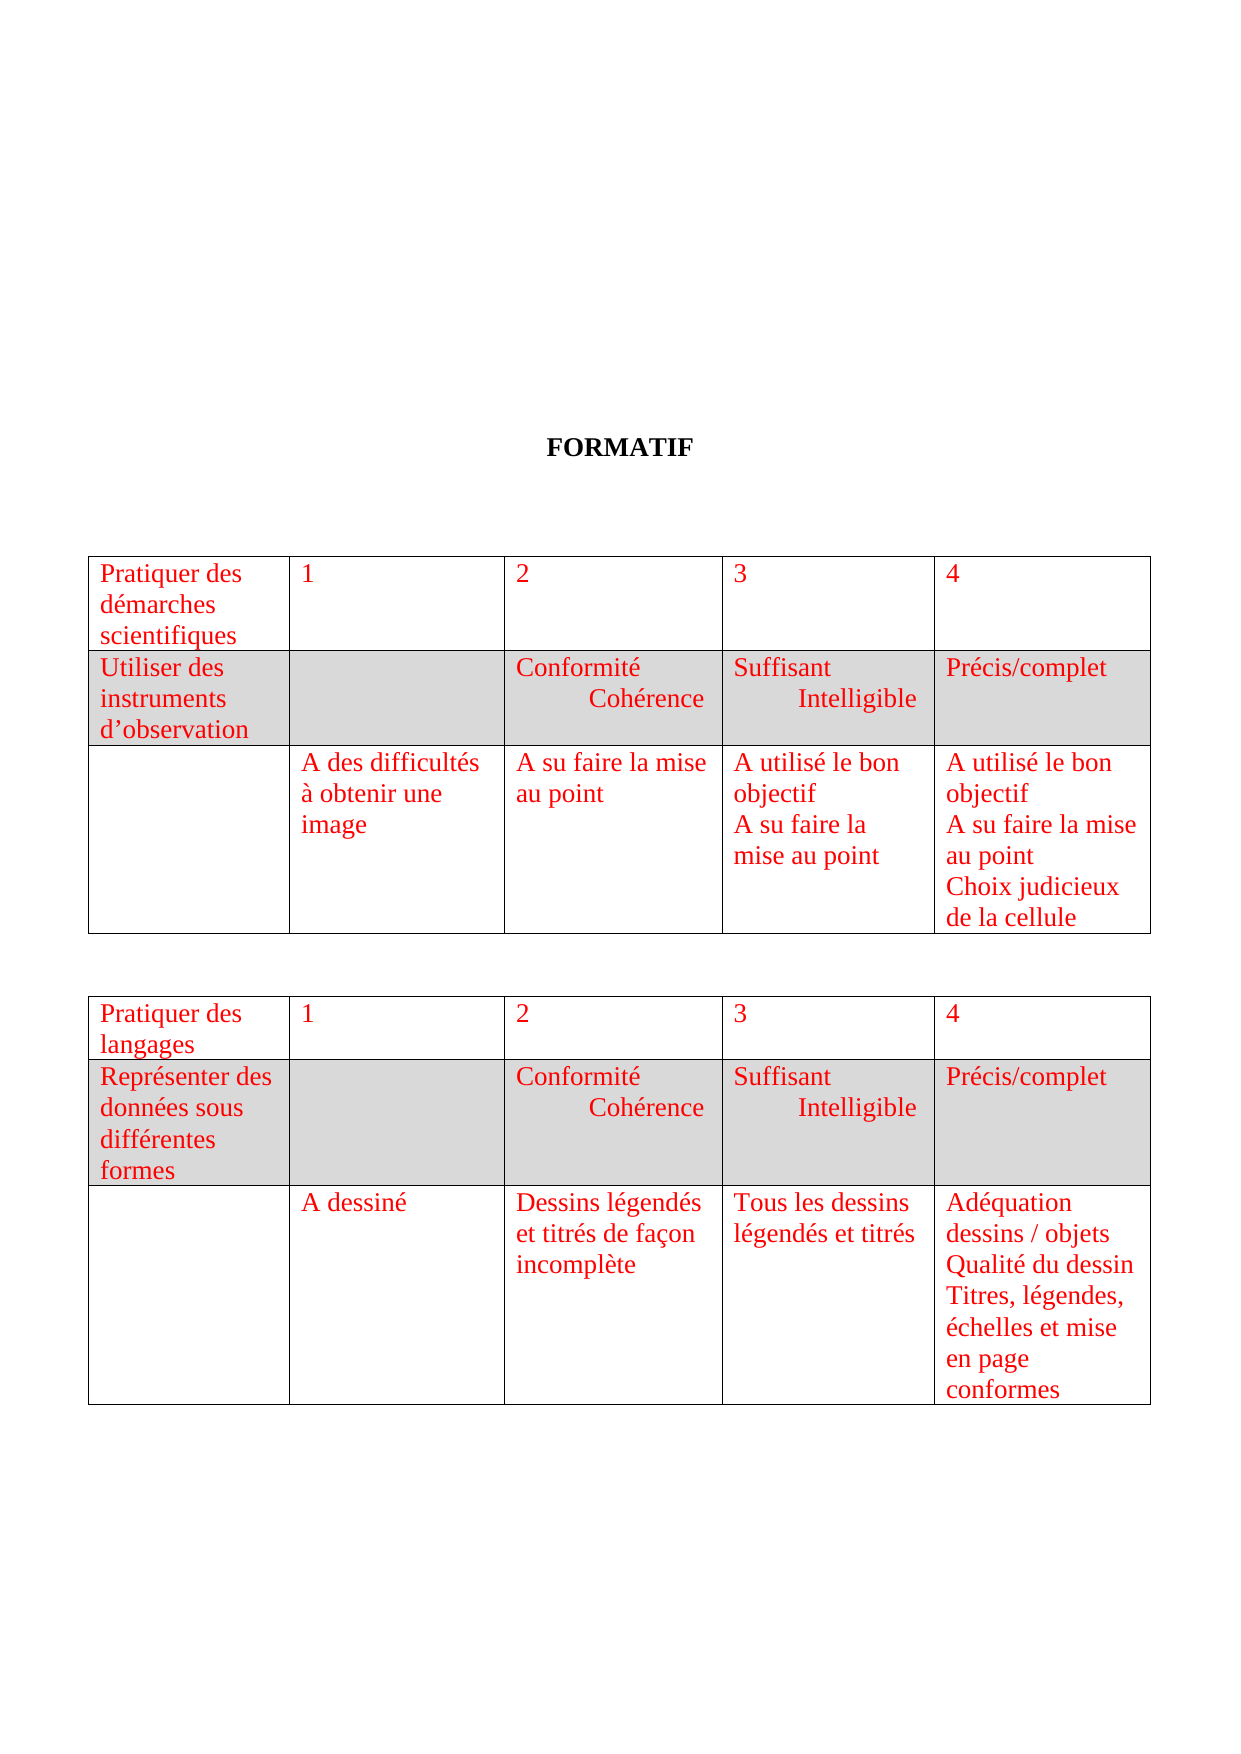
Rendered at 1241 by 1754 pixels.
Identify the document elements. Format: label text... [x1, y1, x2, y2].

table_header 1 [290, 997, 504, 1059]
table_cell [89, 1186, 289, 1404]
table_cell A des difficultés à obtenir une image [290, 746, 504, 933]
table_cell Précis/complet [935, 1060, 1150, 1185]
table_cell Dessins légendés et titrés de façon incomplète [505, 1186, 722, 1404]
table_cell A su faire la mise au point [505, 746, 722, 933]
text FORMATIF [89, 431, 1152, 462]
table_cell Conformité Cohérence [505, 651, 722, 745]
table_header Pratiquer des langages [89, 997, 289, 1059]
table_cell A dessiné [290, 1186, 504, 1404]
table_cell Adéquation dessins / objets Qualité du dessin Titres, légendes, échelles et mise en page conformes [935, 1186, 1150, 1404]
table_header 1 [290, 557, 504, 650]
table_cell [89, 746, 289, 933]
table_cell Suffisant Intelligible [723, 651, 934, 745]
table_cell Suffisant Intelligible [723, 1060, 934, 1185]
table_header 2 [505, 557, 722, 650]
table_cell Précis/complet [935, 651, 1150, 745]
table_cell A utilisé le bon objectif A su faire la mise au point Choix judicieux de la cellule [935, 746, 1150, 933]
table_header 4 [935, 997, 1150, 1059]
table_cell A utilisé le bon objectif A su faire la mise au point [723, 746, 934, 933]
table_cell Tous les dessins légendés et titrés [723, 1186, 934, 1404]
table_cell Conformité Cohérence [505, 1060, 722, 1185]
table_header 3 [723, 557, 934, 650]
table_cell [290, 1060, 504, 1185]
table_header Pratiquer des démarches scientifiques [89, 557, 289, 650]
table_header 2 [505, 997, 722, 1059]
table_cell Utiliser des instruments d’observation [89, 651, 289, 745]
table_cell [290, 651, 504, 745]
table_header 4 [935, 557, 1150, 650]
table_cell Représenter des données sous différentes formes [89, 1060, 289, 1185]
table_header 3 [723, 997, 934, 1059]
